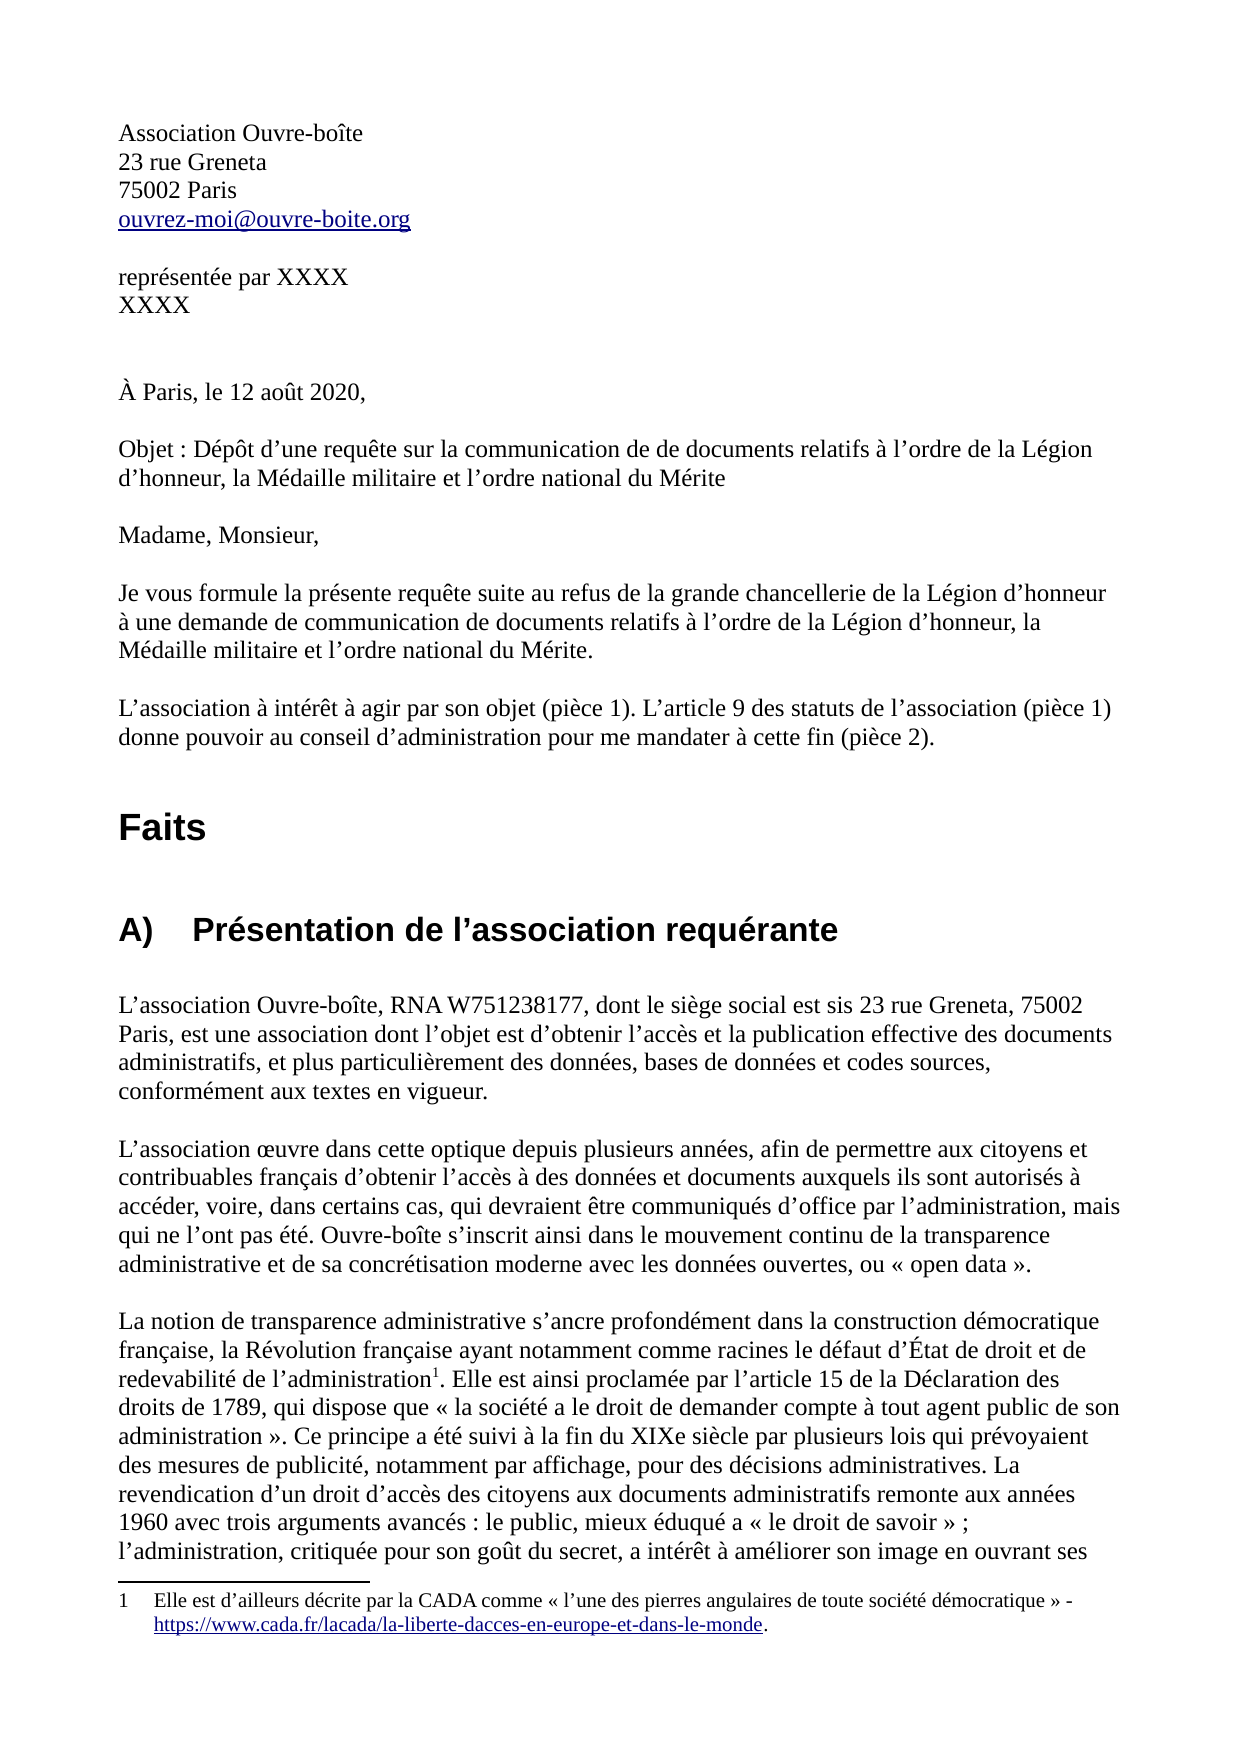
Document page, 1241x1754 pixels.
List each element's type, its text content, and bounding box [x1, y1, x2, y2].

text L’association à intérêt à agir par son objet (pièce 1). L’article 9 des statuts de l’association (pièce 1) donne pouvoir au conseil d’administration pour me mandater à cette fin (pièce 2). [118, 693, 1122, 751]
text Elle est d’ailleurs décrite par la CADA comme « l’une des pierres angulaires de toute société démocratique » - https://www.cada.fr/lacada/la-liberte-dacces-en-europe-et-dans-le-monde. [118, 1588, 1122, 1636]
text L’association Ouvre-boîte, RNA W751238177, dont le siège social est sis 23 rue Greneta, 75002 Paris, est une association dont l’objet est d’obtenir l’accès et la publication effective des documents administratifs, et plus particulièrement des données, bases de données et codes sources, conformément aux textes en vigueur. [118, 990, 1122, 1105]
text 75002 Paris [118, 176, 1122, 204]
subtitle Faits [118, 804, 1122, 848]
text représentée par XXXX [118, 262, 1122, 291]
text ouvrez-moi@ouvre-boite.org [118, 204, 1122, 233]
text Je vous formule la présente requête suite au refus de la grande chancellerie de la Légion d’honneur à une demande de communication de documents relatifs à l’ordre de la Légion d’honneur, la Médaille militaire et l’ordre national du Mérite. [118, 578, 1122, 664]
subtitle Présentation de l’association requérante [118, 910, 1122, 949]
text Objet : Dépôt d’une requête sur la communication de de documents relatifs à l’ordre de la Légion d’honneur, la Médaille militaire et l’ordre national du Mérite [118, 434, 1122, 492]
text À Paris, le 12 août 2020, [118, 377, 1122, 406]
text XXXX [118, 291, 1122, 319]
text Association Ouvre-boîte [118, 118, 1122, 147]
text 23 rue Greneta [118, 147, 1122, 176]
text Madame, Monsieur, [118, 521, 1122, 549]
text L’association œuvre dans cette optique depuis plusieurs années, afin de permettre aux citoyens et contribuables français d’obtenir l’accès à des données et documents auxquels ils sont autorisés à accéder, voire, dans certains cas, qui devraient être communiqués d’office par l’administration, mais qui ne l’ont pas été. Ouvre-boîte s’inscrit ainsi dans le mouvement continu de la transparence administrative et de sa concrétisation moderne avec les données ouvertes, ou « open data ». [118, 1134, 1122, 1277]
text La notion de transparence administrative s’ancre profondément dans la construction démocratique française, la Révolution française ayant notamment comme racines le défaut d’État de droit et de redevabilité de l’administration. Elle est ainsi proclamée par l’article 15 de la Déclaration des droits de 1789, qui dispose que « la société a le droit de demander compte à tout agent public de son administration ». Ce principe a été suivi à la fin du XIXe siècle par plusieurs lois qui prévoyaient des mesures de publicité, notamment par affichage, pour des décisions administratives. La revendication d’un droit d’accès des citoyens aux documents administratifs remonte aux années 1960 avec trois arguments avancés : le public, mieux éduqué a « le droit de savoir » ; l’administration, critiquée pour son goût du secret, a intérêt à améliorer son image en ouvrant ses [118, 1306, 1122, 1565]
